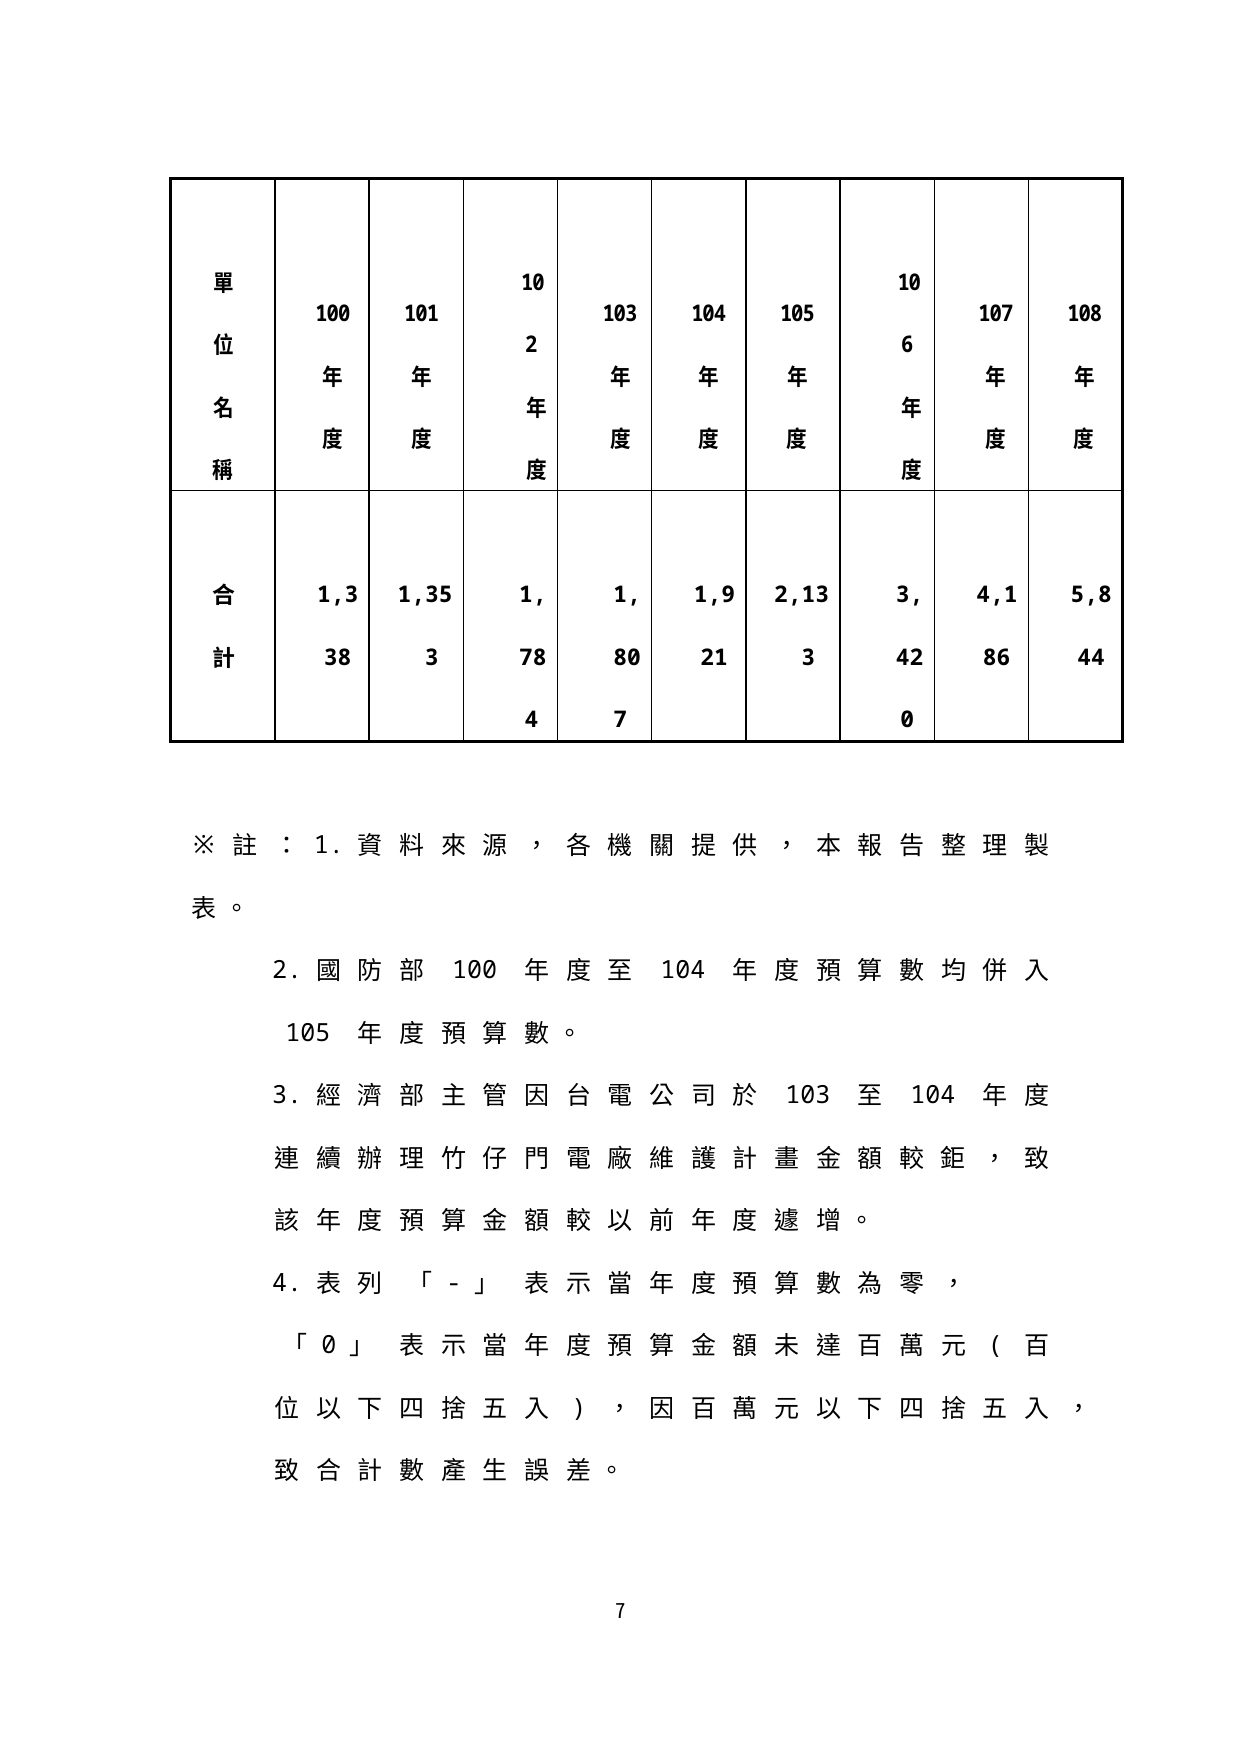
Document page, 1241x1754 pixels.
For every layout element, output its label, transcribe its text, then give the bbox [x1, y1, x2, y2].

table_cell 1,807 [558, 491, 651, 740]
table_cell 1,353 [370, 491, 463, 740]
table_cell 1,921 [652, 491, 745, 740]
text 2.國防部100年度至104年度預算數均併入105年度預算數。 [231, 927, 1058, 1052]
table_header 105年度 [747, 180, 839, 490]
table_header 單位名稱 [172, 180, 274, 490]
table_cell 3,420 [841, 491, 934, 740]
table_header 107年度 [935, 180, 1028, 490]
text 3.經濟部主管因台電公司於103至104年度連續辦理竹仔門電廠維護計畫金額較鉅，致該年度預算金額較以前年度遽增。 [231, 1052, 1058, 1240]
text ※註：1.資料來源，各機關提供，本報告整理製表。 [159, 802, 1058, 927]
table_header 102年度 [464, 180, 557, 490]
table_header 100年度 [276, 180, 368, 490]
text 4.表列「-」表示當年度預算數為零，「0」表示當年度預算金額未達百萬元(百位以下四捨五入)，因百萬元以下四捨五入，致合計數產生誤差。 [231, 1240, 1058, 1490]
table_header 104年度 [652, 180, 745, 490]
table_cell 2,133 [747, 491, 839, 740]
table_header 108年度 [1029, 180, 1121, 490]
table_header 106年度 [841, 180, 934, 490]
table_cell 5,844 [1029, 491, 1121, 740]
table_header 103年度 [558, 180, 651, 490]
table_cell 1,338 [276, 491, 368, 740]
table_cell 1,784 [464, 491, 557, 740]
table_cell 4,186 [935, 491, 1028, 740]
table_cell 合計 [172, 491, 274, 740]
table_header 101年度 [370, 180, 463, 490]
